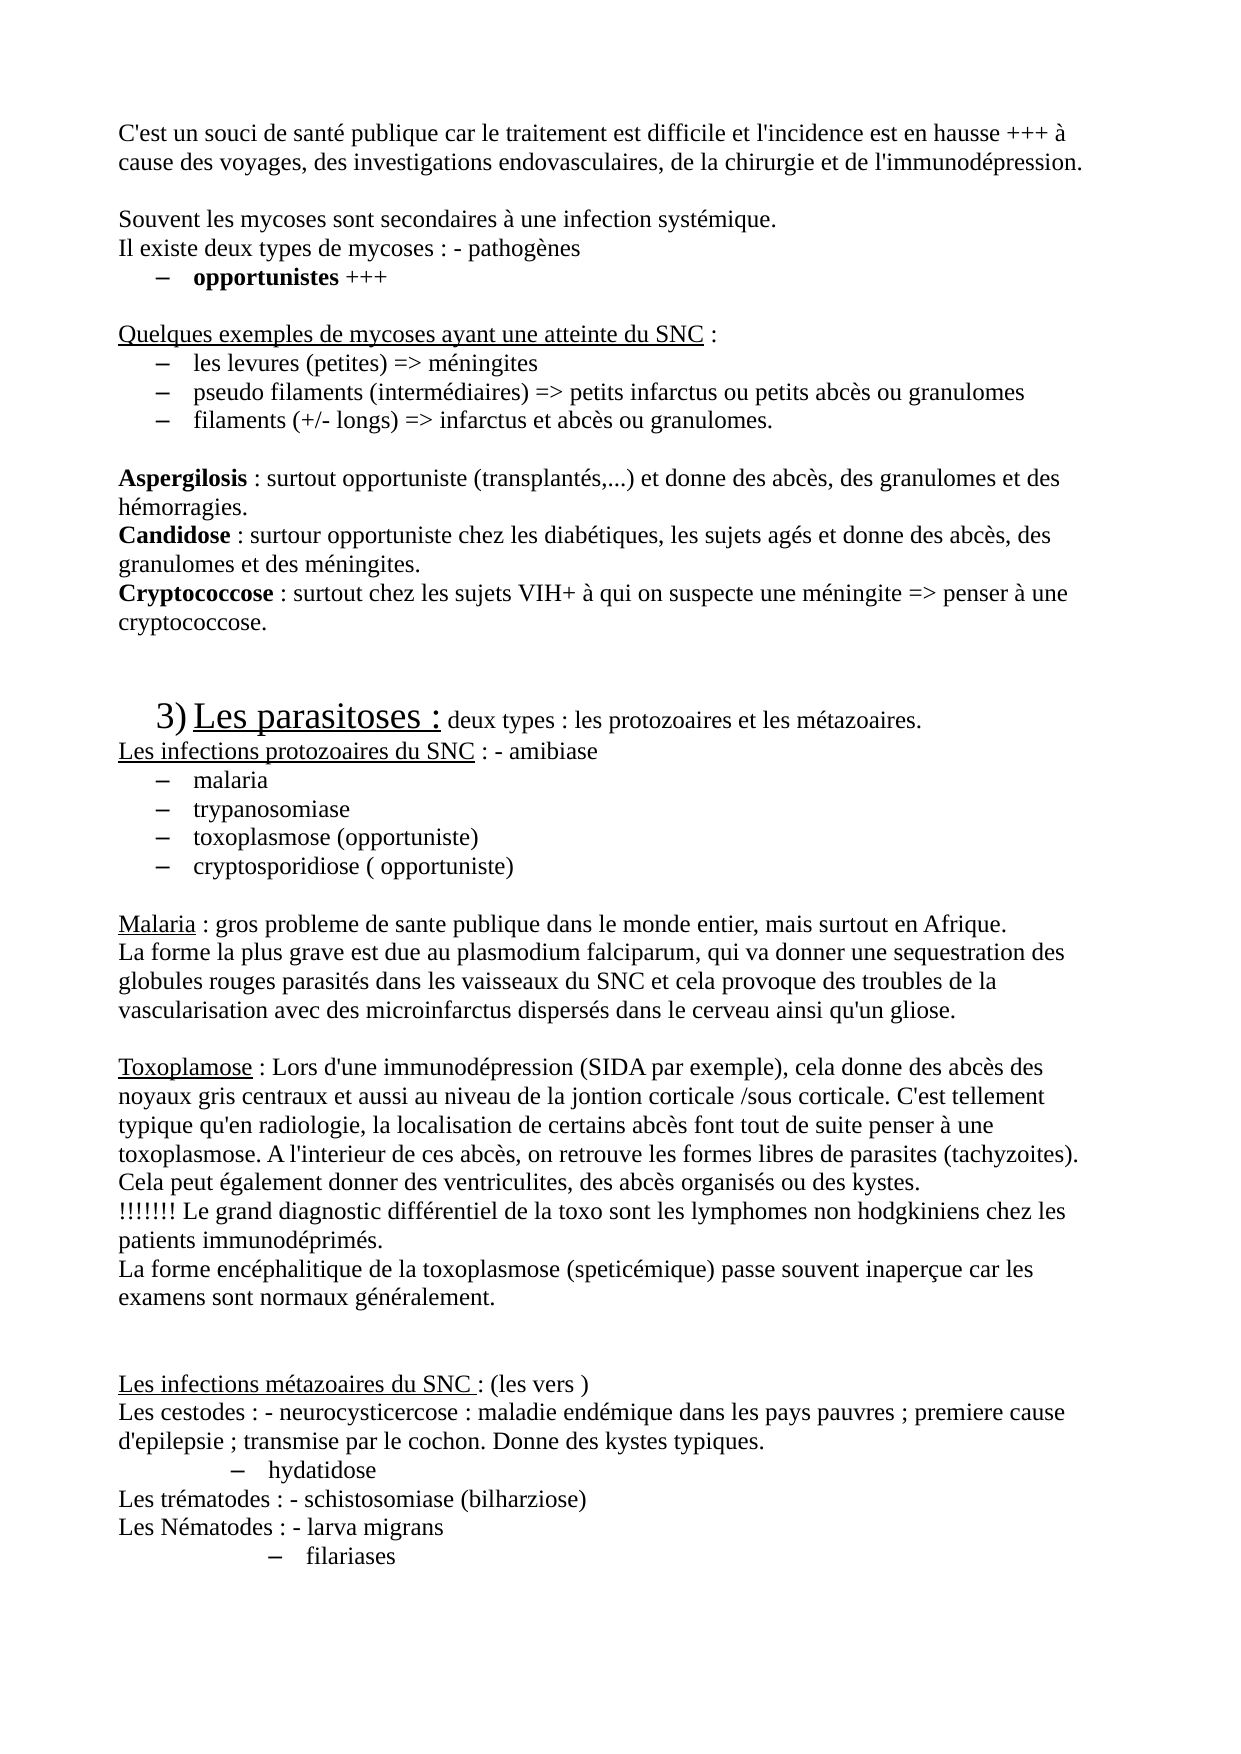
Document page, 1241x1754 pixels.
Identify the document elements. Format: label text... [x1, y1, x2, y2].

text Les trématodes : - schistosomiase (bilharziose) [118, 1484, 1122, 1512]
list trypanosomiase [156, 794, 1122, 822]
text Toxoplamose : Lors d'une immunodépression (SIDA par exemple), cela donne des abcès des noyaux gris centraux et aussi au niveau de la jontion corticale /sous corticale. C'est tellement typique qu'en radiologie, la localisation de certains abcès font tout de suite penser à une toxoplasmose. A l'interieur de ces abcès, on retrouve les formes libres de parasites (tachyzoites). Cela peut également donner des ventriculites, des abcès organisés ou des kystes. [118, 1052, 1122, 1196]
text Aspergilosis : surtout opportuniste (transplantés,...) et donne des abcès, des granulomes et des hémorragies. [118, 463, 1122, 521]
text C'est un souci de santé publique car le traitement est difficile et l'incidence est en hausse +++ à cause des voyages, des investigations endovasculaires, de la chirurgie et de l'immunodépression. [118, 118, 1122, 176]
list toxoplasmose (opportuniste) [156, 822, 1122, 851]
text Les Nématodes : - larva migrans [118, 1512, 1122, 1541]
text Il existe deux types de mycoses : - pathogènes [118, 233, 1122, 262]
list malaria [156, 765, 1122, 794]
text Cryptococcose : surtout chez les sujets VIH+ à qui on suspecte une méningite => penser à une cryptococcose. [118, 578, 1122, 636]
text Candidose : surtour opportuniste chez les diabétiques, les sujets agés et donne des abcès, des granulomes et des méningites. [118, 521, 1122, 578]
list les levures (petites) => méningites [156, 348, 1122, 377]
text Quelques exemples de mycoses ayant une atteinte du SNC : [118, 319, 1122, 348]
list opportunistes +++ [156, 262, 1122, 291]
text Les infections protozoaires du SNC : - amibiase [118, 736, 1122, 765]
text Souvent les mycoses sont secondaires à une infection systémique. [118, 204, 1122, 233]
list hydatidose [231, 1455, 1122, 1484]
text !!!!!!! Le grand diagnostic différentiel de la toxo sont les lymphomes non hodgkiniens chez les patients immunodéprimés. [118, 1196, 1122, 1254]
list Les parasitoses : deux types : les protozoaires et les métazoaires. [156, 693, 1122, 736]
list cryptosporidiose ( opportuniste) [156, 851, 1122, 880]
text La forme la plus grave est due au plasmodium falciparum, qui va donner une sequestration des globules rouges parasités dans les vaisseaux du SNC et cela provoque des troubles de la vascularisation avec des microinfarctus dispersés dans le cerveau ainsi qu'un gliose. [118, 937, 1122, 1024]
text Les cestodes : - neurocysticercose : maladie endémique dans les pays pauvres ; premiere cause d'epilepsie ; transmise par le cochon. Donne des kystes typiques. [118, 1397, 1122, 1455]
text Malaria : gros probleme de sante publique dans le monde entier, mais surtout en Afrique. [118, 909, 1122, 937]
text La forme encéphalitique de la toxoplasmose (speticémique) passe souvent inaperçue car les examens sont normaux généralement. [118, 1254, 1122, 1311]
list filariases [268, 1541, 1122, 1570]
list filaments (+/- longs) => infarctus et abcès ou granulomes. [156, 406, 1122, 434]
list pseudo filaments (intermédiaires) => petits infarctus ou petits abcès ou granulomes [156, 377, 1122, 406]
text Les infections métazoaires du SNC : (les vers ) [118, 1369, 1122, 1397]
